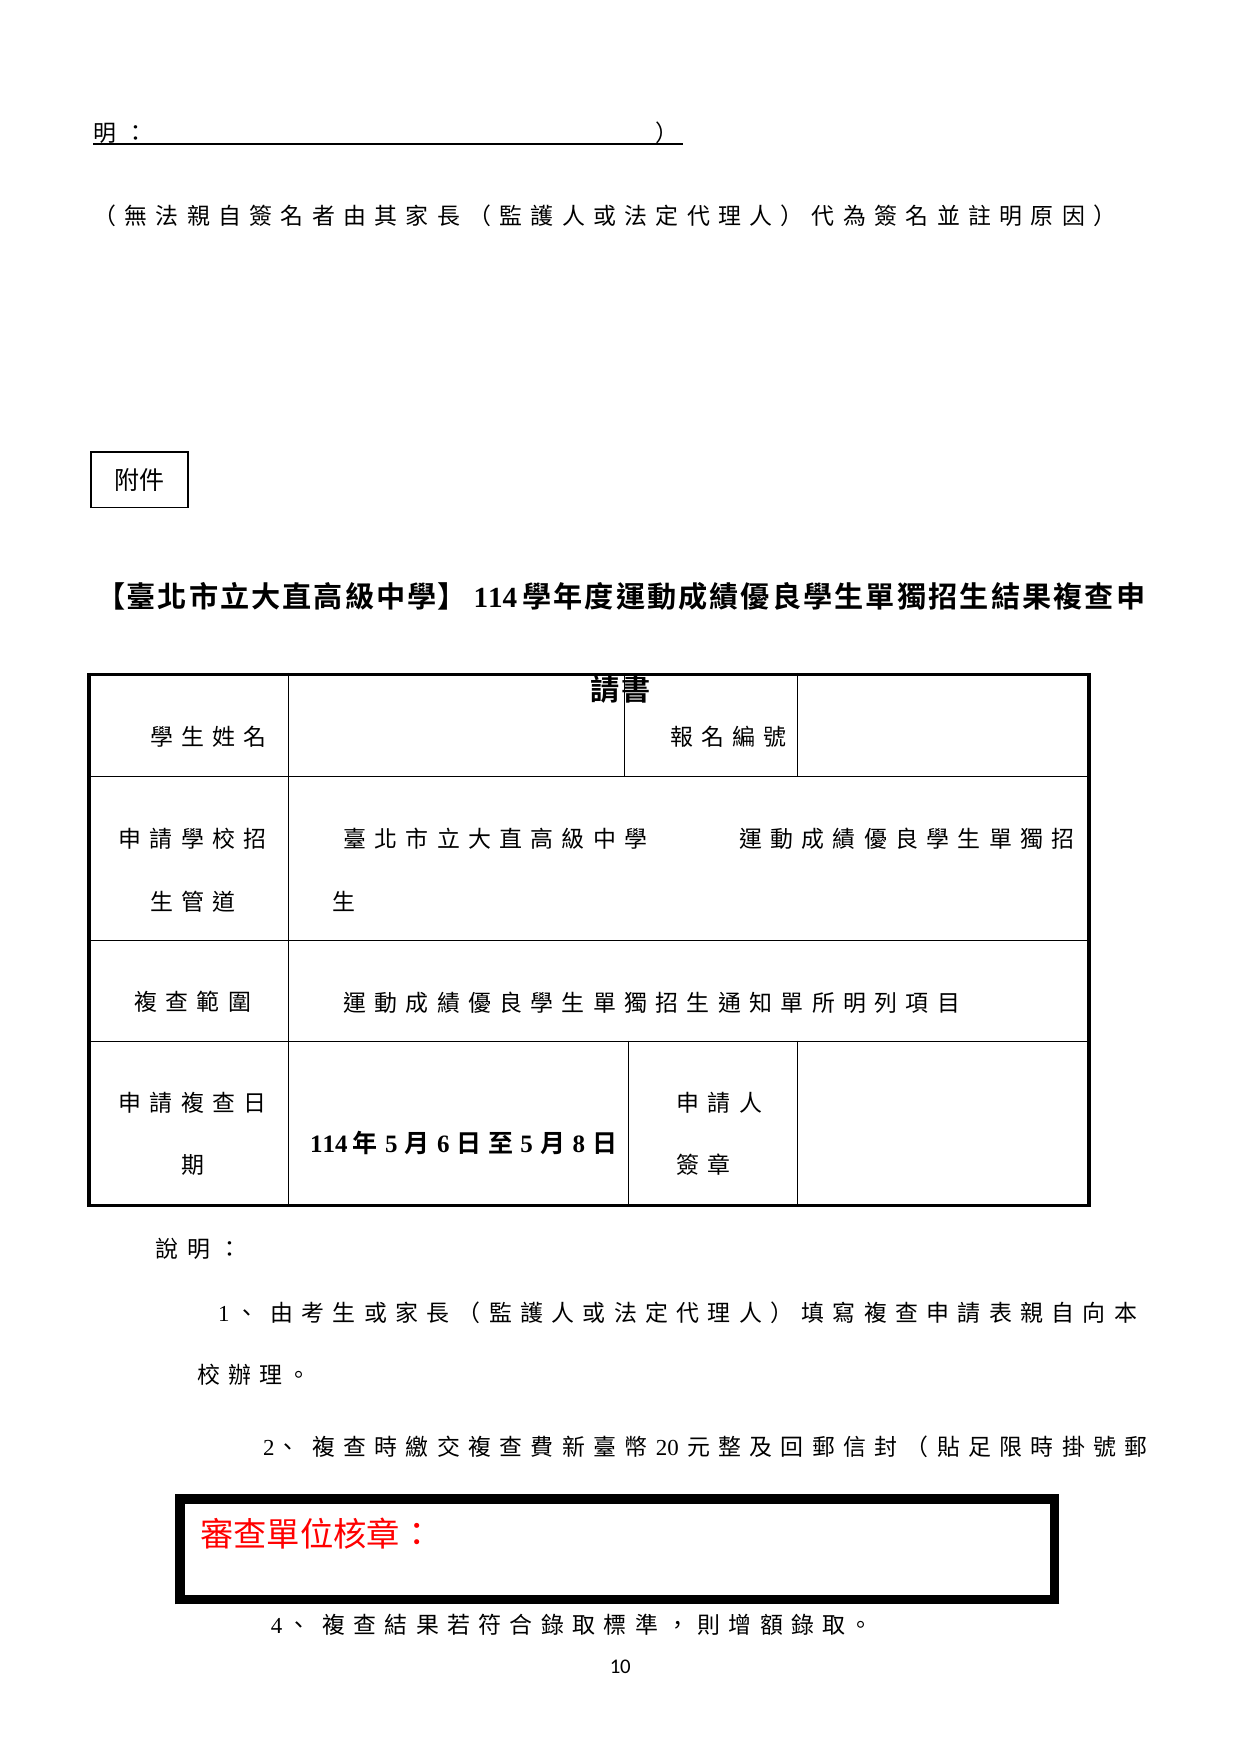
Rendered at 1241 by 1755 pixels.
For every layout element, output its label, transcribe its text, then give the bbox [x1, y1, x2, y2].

table_cell 申請人簽章 [629, 1042, 797, 1204]
table_cell 運動成績優良學生單獨招生通知單所明列項目 [289, 941, 1087, 1041]
text 審查單位核章： [200, 1511, 1035, 1557]
table_cell 複查範圍 [91, 941, 288, 1041]
text 2、複查時繳交複查費新臺幣20元整及回郵信封（貼足限時掛號郵票35元）。 [248, 1395, 1151, 1520]
text 3、不受理郵寄申請。 [89, 1520, 175, 1582]
table_header [289, 676, 624, 776]
text 4、複查結果若符合錄取標準，則增額錄取。 [89, 1582, 1151, 1645]
table_cell 申請學校招生管道 [91, 777, 288, 939]
text 【臺北市立大直高級中學】114學年度運動成績優良學生單獨招生結果複查申請書 [89, 511, 1151, 646]
text （無法親自簽名者由其家長（監護人或法定代理人）代為簽名並註明原因） [89, 173, 1151, 236]
table_cell 申請複查日期 [91, 1042, 288, 1204]
table_header [798, 676, 1087, 776]
text 說明： [89, 1207, 1151, 1270]
table_header 學生姓名 [91, 676, 288, 776]
table_cell [798, 1042, 1087, 1204]
table_cell 臺北市立大直高級中學 運動成績優良學生單獨招生 [289, 777, 1087, 939]
text 【臺北市立大直高級中學】114學年度運動成績優良學生單獨招生結果複查申請書 [92, 453, 187, 507]
text 明： ） [89, 90, 1151, 152]
text 3、不受理郵寄申請。 [1059, 1520, 1151, 1582]
table_cell 114年5月6日至5月8日 [289, 1042, 628, 1204]
text 1、由考生或家長（監護人或法定代理人）填寫複查申請表親自向本校辦理。 [158, 1270, 1151, 1395]
table_header 報名編號 [625, 676, 797, 776]
text 附件6 [107, 460, 172, 499]
